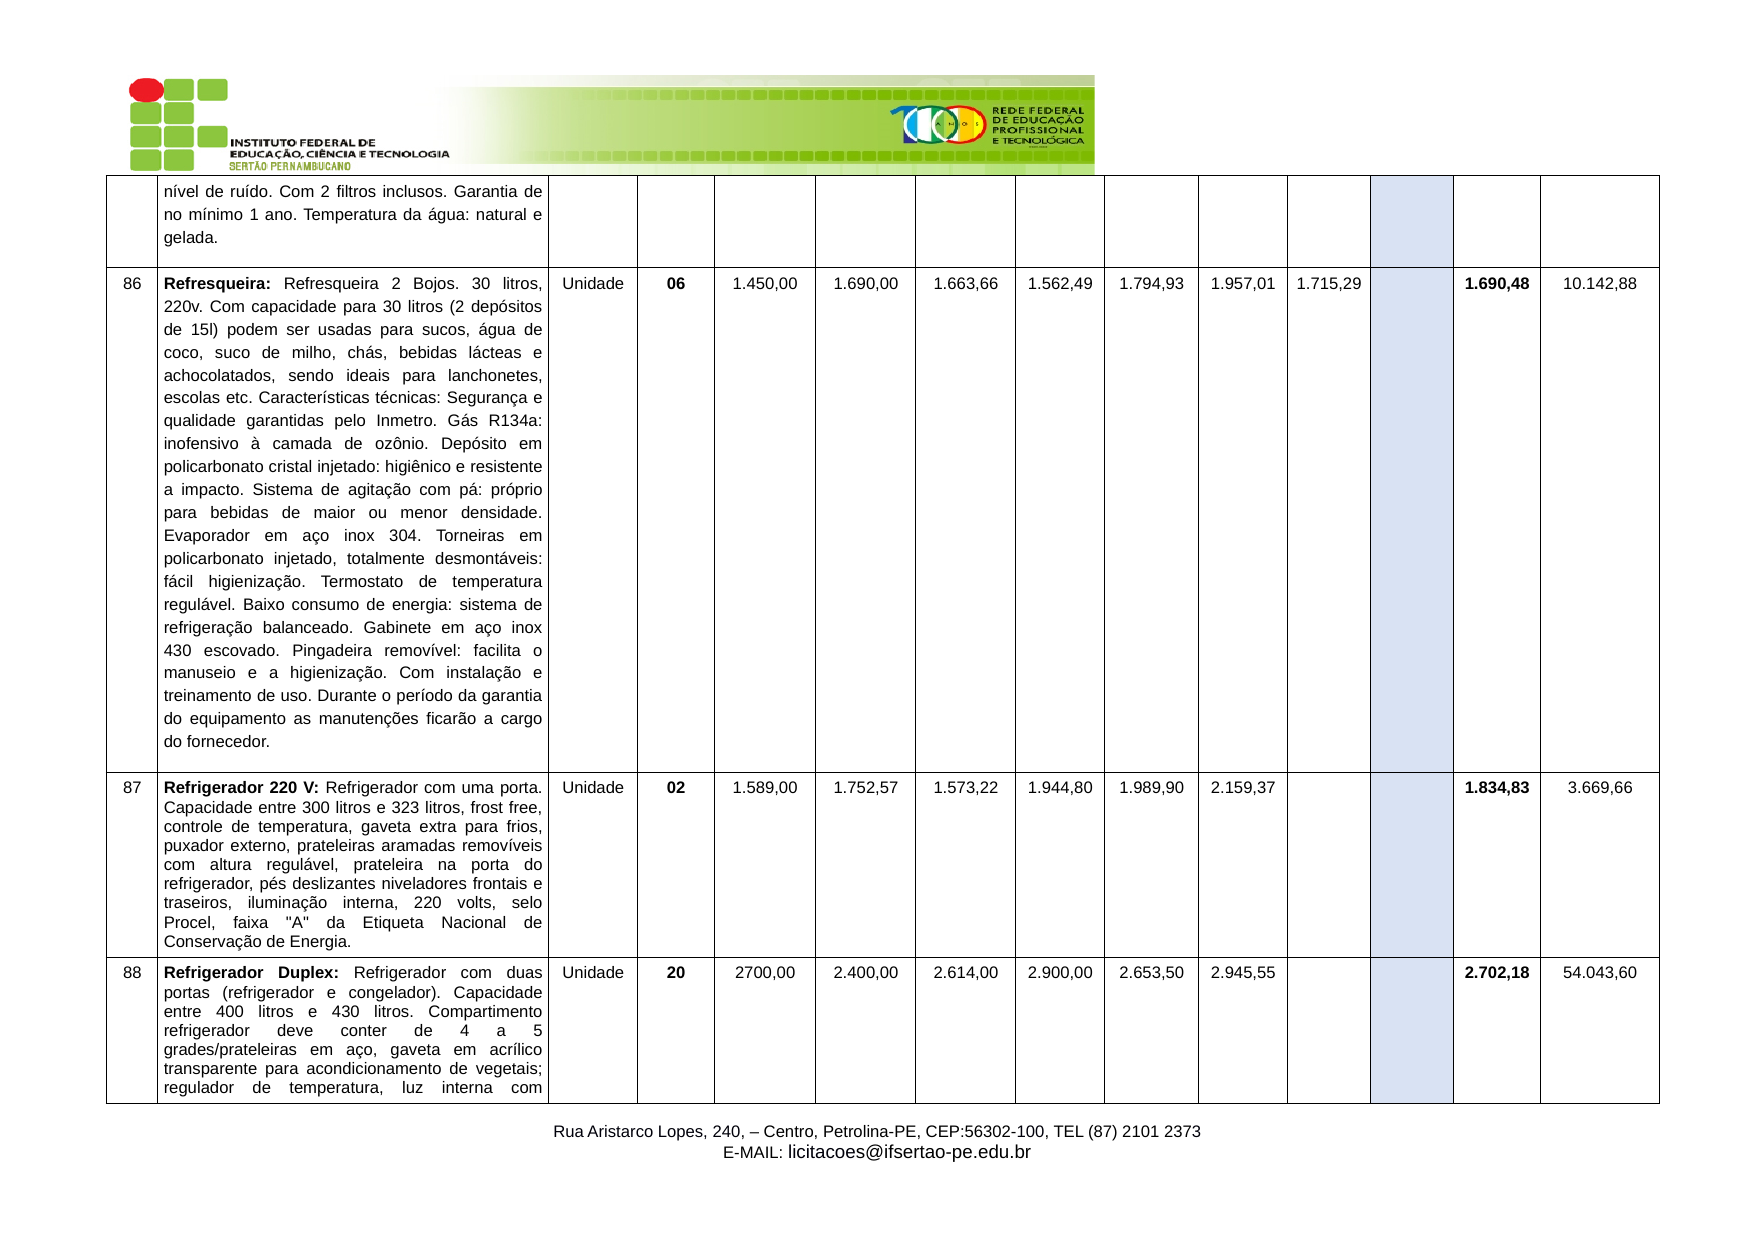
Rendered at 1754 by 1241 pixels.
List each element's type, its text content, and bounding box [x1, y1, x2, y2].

table_cell 1.957,01 [1199, 268, 1287, 772]
table_cell 1.752,57 [816, 773, 915, 957]
table_cell 3.669,66 [1541, 773, 1659, 957]
table_cell 54.043,60 [1541, 958, 1659, 1103]
table_cell 88 [107, 958, 157, 1103]
table_cell [1288, 773, 1370, 957]
table_cell 1.989,90 [1105, 773, 1198, 957]
table_cell nível de ruído. Com 2 filtros inclusos. Garantia de no mínimo 1 ano. Temperatura da água: natural e gelada. [158, 176, 548, 267]
table_cell Unidade [549, 268, 637, 772]
table_cell [638, 176, 714, 267]
table_cell [816, 176, 915, 267]
table_cell [1454, 176, 1540, 267]
table_cell 1.589,00 [715, 773, 815, 957]
table_cell [1541, 176, 1659, 267]
table_cell [1371, 176, 1453, 267]
table_cell 2.900,00 [1016, 958, 1104, 1103]
table_cell [1288, 176, 1370, 267]
table_cell 20 [638, 958, 714, 1103]
table_cell Unidade [549, 958, 637, 1103]
table_cell Refrigerador Duplex: Refrigerador com duas portas (refrigerador e congelador). Capacidade entre 400 litros e 430 litros. Compartimento refrigerador deve conter de 4 a 5 grades/prateleiras em aço, gaveta em acrílico transparente para acondicionamento de vegetais; regulador de temperatura, luz interna com [158, 958, 548, 1103]
table_cell Unidade [549, 773, 637, 957]
table_cell 1.794,93 [1105, 268, 1198, 772]
table_cell [715, 176, 815, 267]
table_cell 1.834,83 [1454, 773, 1540, 957]
table_cell [1371, 268, 1453, 772]
table_cell 2.945,55 [1199, 958, 1287, 1103]
table_cell 06 [638, 268, 714, 772]
table_cell 1.663,66 [916, 268, 1015, 772]
table_cell [1016, 176, 1104, 267]
table_cell [549, 176, 637, 267]
table_cell [107, 176, 157, 267]
table_cell 2.400,00 [816, 958, 915, 1103]
table_cell [1199, 176, 1287, 267]
table_cell 1.944,80 [1016, 773, 1104, 957]
table_cell 1.450,00 [715, 268, 815, 772]
table_cell 2.159,37 [1199, 773, 1287, 957]
table_cell 2.614,00 [916, 958, 1015, 1103]
table_cell 2700,00 [715, 958, 815, 1103]
table_cell 1.690,48 [1454, 268, 1540, 772]
table_cell [1288, 958, 1370, 1103]
table_cell 10.142,88 [1541, 268, 1659, 772]
table_cell 1.573,22 [916, 773, 1015, 957]
table_cell 2.653,50 [1105, 958, 1198, 1103]
table_cell 1.715,29 [1288, 268, 1370, 772]
table_cell 87 [107, 773, 157, 957]
table_cell [1371, 773, 1453, 957]
table_cell 2.702,18 [1454, 958, 1540, 1103]
table_cell 1.690,00 [816, 268, 915, 772]
table_cell 86 [107, 268, 157, 772]
table_cell [1371, 958, 1453, 1103]
table_cell [1105, 176, 1198, 267]
table_cell 1.562,49 [1016, 268, 1104, 772]
table_cell Refrigerador 220 V: Refrigerador com uma porta. Capacidade entre 300 litros e 323 litros, frost free, controle de temperatura, gaveta extra para frios, puxador externo, prateleiras aramadas removíveis com altura regulável, prateleira na porta do refrigerador, pés deslizantes niveladores frontais e traseiros, iluminação interna, 220 volts, selo Procel, faixa "A" da Etiqueta Nacional de Conservação de Energia. [158, 773, 548, 957]
table_cell [916, 176, 1015, 267]
table_cell Refresqueira: Refresqueira 2 Bojos. 30 litros, 220v. Com capacidade para 30 litros (2 depósitos de 15l) podem ser usadas para sucos, água de coco, suco de milho, chás, bebidas lácteas e achocolatados, sendo ideais para lanchonetes, escolas etc. Características técnicas: Segurança e qualidade garantidas pelo Inmetro. Gás R134a: inofensivo à camada de ozônio. Depósito em policarbonato cristal injetado: higiênico e resistente a impacto. Sistema de agitação com pá: próprio para bebidas de maior ou menor densidade. Evaporador em aço inox 304. Torneiras em policarbonato injetado, totalmente desmontáveis: fácil higienização. Termostato de temperatura regulável. Baixo consumo de energia: sistema de refrigeração balanceado. Gabinete em aço inox 430 escovado. Pingadeira removível: facilita o manuseio e a higienização. Com instalação e treinamento de uso. Durante o período da garantia do equipamento as manutenções ficarão a cargo do fornecedor. [158, 268, 548, 772]
table_cell 02 [638, 773, 714, 957]
picture [118, 75, 1095, 175]
